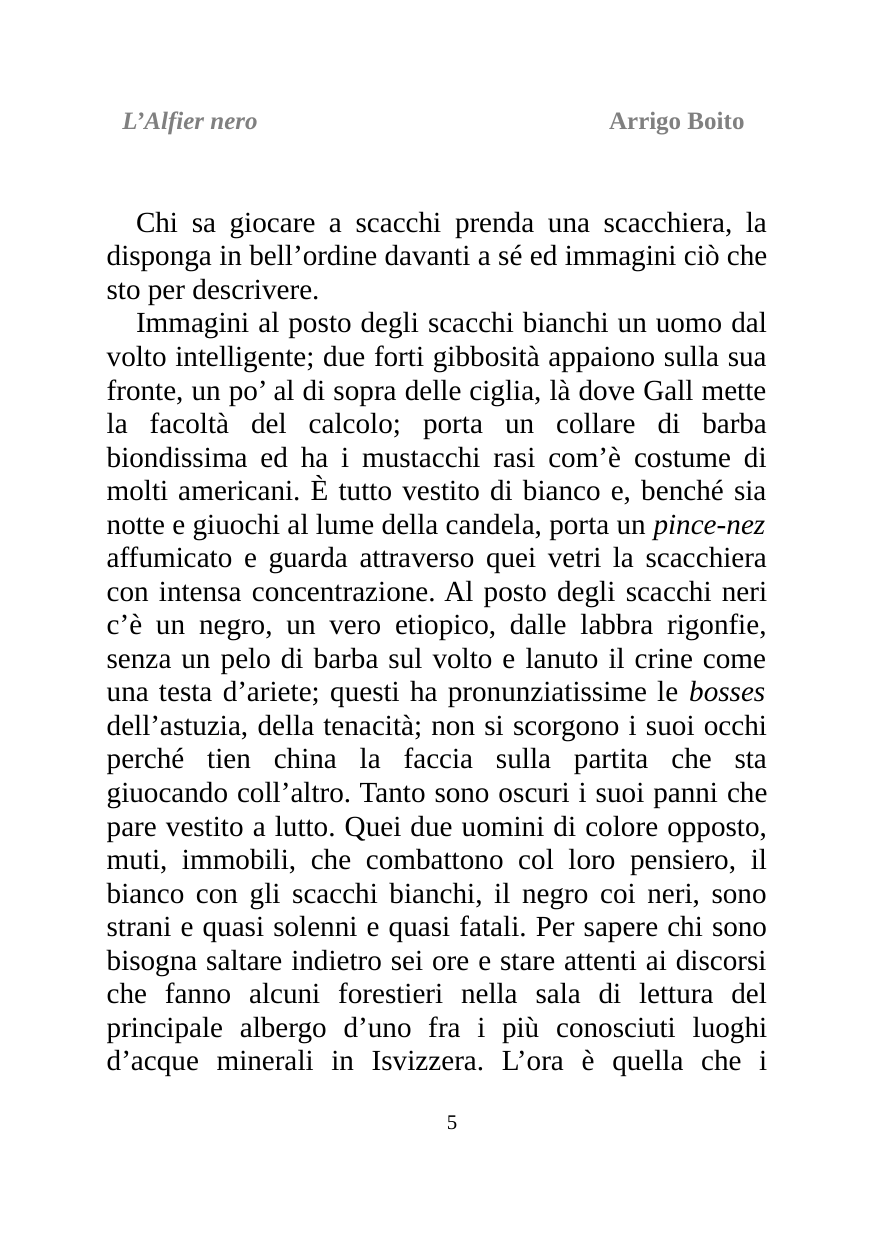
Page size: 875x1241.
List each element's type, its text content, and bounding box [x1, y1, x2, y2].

text Immagini al posto degli scacchi bianchi un uomo dal volto intelligente; due forti gibbosità appaiono sulla sua fronte, un po’ al di sopra delle ciglia, là dove Gall mette la facoltà del calcolo; porta un collare di barba biondissima ed ha i mustacchi rasi com’è costume di molti americani. È tutto vestito di bianco e, benché sia notte e giuochi al lume della candela, porta un pince-nez affumicato e guarda attraverso quei vetri la scacchiera con intensa concentrazione. Al posto degli scacchi neri c’è un negro, un vero etiopico, dalle labbra rigonfie, senza un pelo di barba sul volto e lanuto il crine come una testa d’ariete; questi ha pronunziatissime le bosses dell’astuzia, della tenacità; non si scorgono i suoi occhi perché tien china la faccia sulla partita che sta giuocando coll’altro. Tanto sono oscuri i suoi panni che pare vestito a lutto. Quei due uomini di colore opposto, muti, immobili, che combattono col loro pensiero, il bianco con gli scacchi bianchi, il negro coi neri, sono strani e quasi solenni e quasi fatali. Per sapere chi sono bisogna saltare indietro sei ore e stare attenti ai discorsi che fanno alcuni forestieri nella sala di lettura del principale albergo d’uno fra i più conosciuti luoghi d’acque minerali in Isvizzera. L’ora è quella che i [106, 306, 768, 1077]
text Chi sa giocare a scacchi prenda una scacchiera, la disponga in bell’ordine davanti a sé ed immagini ciò che sto per descrivere. [106, 205, 768, 306]
